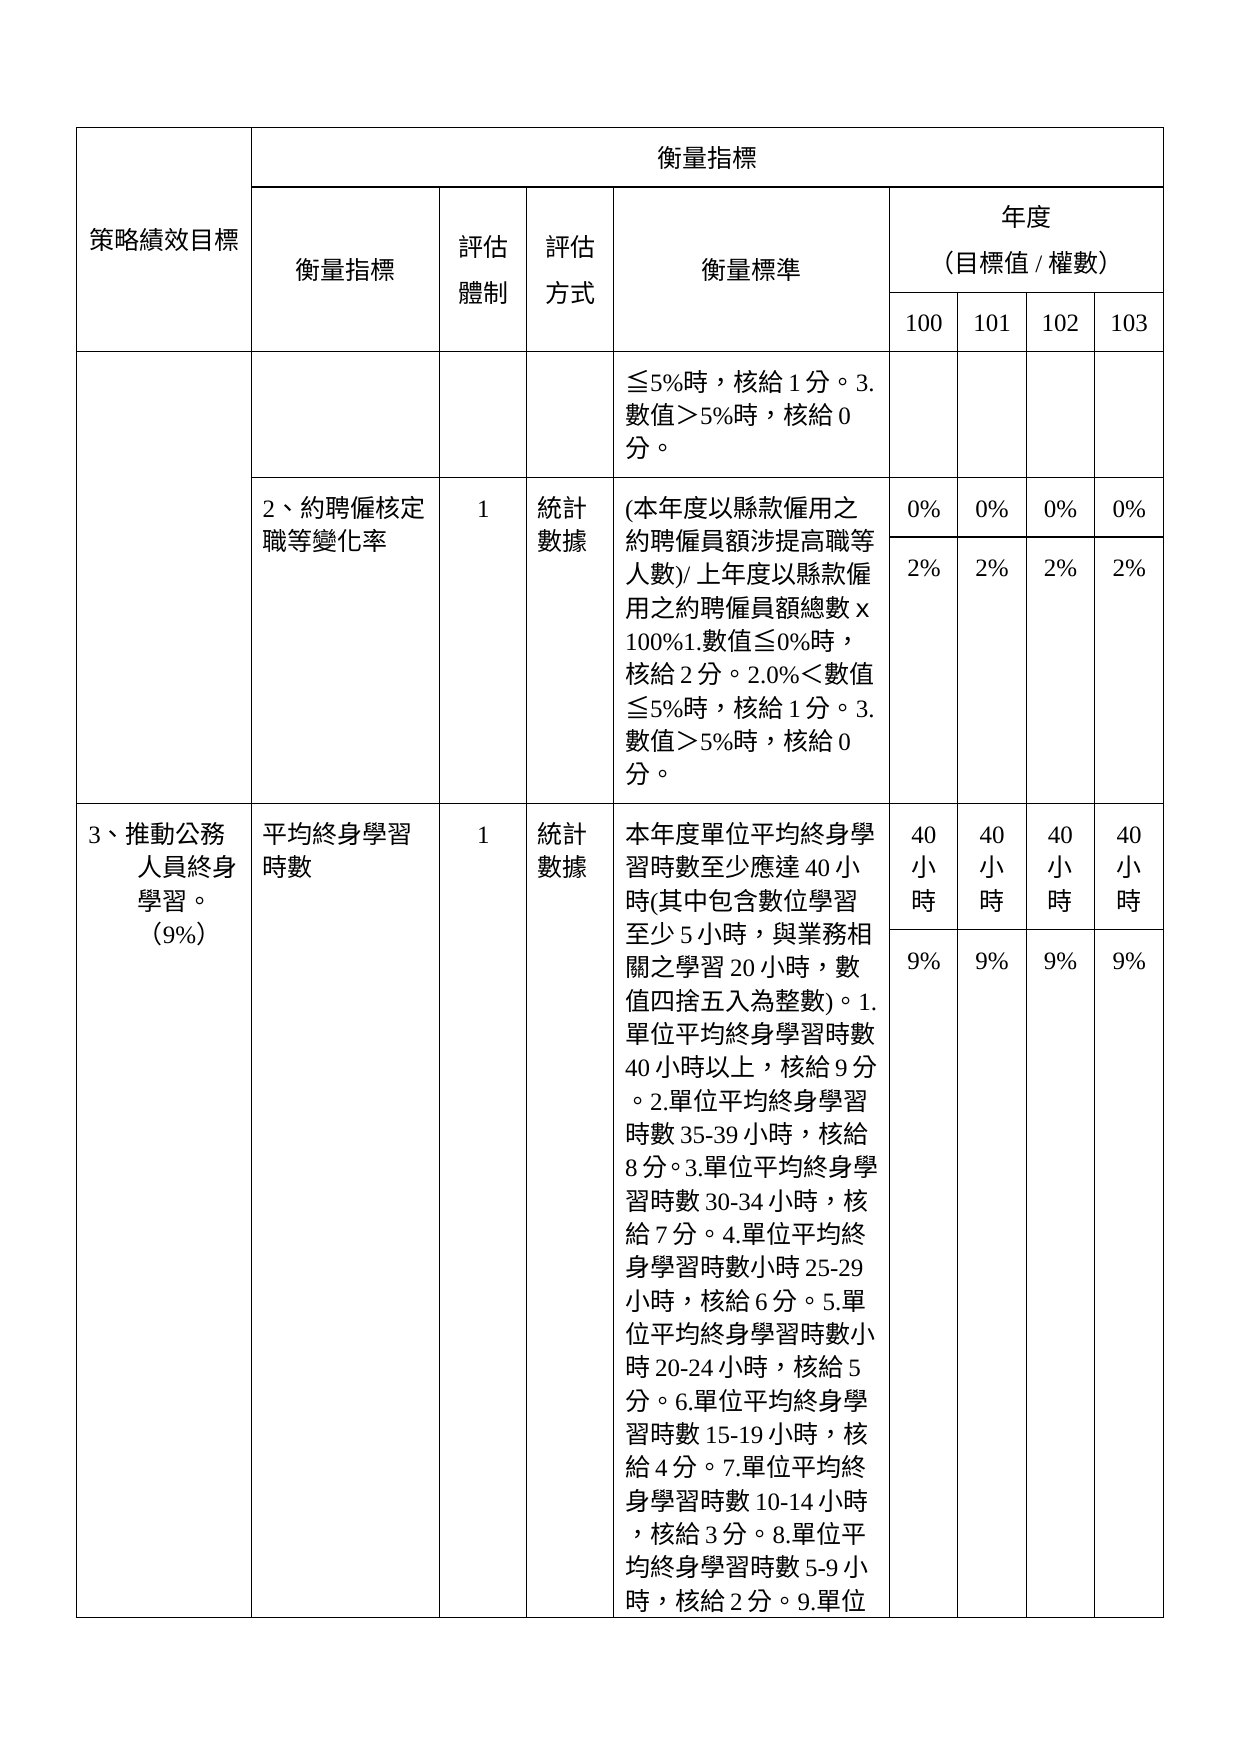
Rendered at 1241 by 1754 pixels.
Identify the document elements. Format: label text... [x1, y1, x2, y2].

table_cell [1095, 352, 1163, 477]
table_cell 1 [440, 804, 526, 1617]
table_cell 0% [1027, 478, 1094, 536]
table_cell 推動公務人員終身學習。（9%） [77, 804, 251, 1617]
table_cell [958, 352, 1026, 477]
table_cell 9% [1027, 930, 1094, 1617]
table_cell 2% [958, 538, 1026, 803]
table_cell (本年度以縣款僱用之約聘僱員額涉提高職等人數)/ 上年度以縣款僱用之約聘僱員額總數ｘ100%1.數值≦0%時，核給2分。2.0%＜數值≦5%時，核給1分。3.數值＞5%時，核給0分。 [614, 478, 889, 803]
table_cell 40小時 [890, 804, 957, 929]
table_cell 2% [1027, 538, 1094, 803]
table_header 策略績效目標 [77, 128, 251, 351]
table_cell 本年度單位平均終身學習時數至少應達40小時(其中包含數位學習至少5小時，與業務相關之學習20小時，數值四捨五入為整數)。1.單位平均終身學習時數40小時以上，核給9分。2.單位平均終身學習時數35-39小時，核給8分。3.單位平均終身學習時數30-34小時，核給7分。4.單位平均終身學習時數小時25-29小時，核給6分。5.單位平均終身學習時數小時20-24小時，核給5分。6.單位平均終身學習時數15-19小時，核給4分。7.單位平均終身學習時數10-14小時，核給3分。8.單位平均終身學習時數5-9小時，核給2分。9.單位 [614, 804, 889, 1617]
table_cell 衡量指標 [252, 188, 439, 351]
table_cell 平均終身學習時數 [252, 804, 439, 1617]
table_cell ≦5%時，核給1分。3.數值＞5%時，核給0分。 [614, 352, 889, 477]
table_cell [77, 477, 251, 803]
table_cell 40小時 [1027, 804, 1094, 929]
table_cell 0% [958, 478, 1026, 536]
table_cell 2、約聘僱核定職等變化率 [252, 478, 439, 803]
table_cell 40小時 [958, 804, 1026, 929]
table_cell 103 [1095, 293, 1163, 351]
table_cell [440, 352, 526, 477]
table_cell 統計數據 [527, 804, 613, 1617]
table_cell 1 [440, 478, 526, 803]
table_cell [890, 352, 957, 477]
table_cell 評估 方式 [527, 188, 613, 351]
table_cell [1027, 352, 1094, 477]
table_cell [77, 352, 251, 477]
table_cell 年度 （目標值 / 權數） [890, 188, 1163, 292]
table_cell 2% [1095, 538, 1163, 803]
table_cell 100 [890, 293, 957, 351]
table_cell 0% [1095, 478, 1163, 536]
table_cell 評估 體制 [440, 188, 526, 351]
table_cell 0% [890, 478, 957, 536]
table_cell 9% [1095, 930, 1163, 1617]
table_cell 衡量標準 [614, 188, 889, 351]
table_cell [252, 352, 439, 477]
table_cell 102 [1027, 293, 1094, 351]
table_cell 2% [890, 538, 957, 803]
table_cell 9% [958, 930, 1026, 1617]
table_header 衡量指標 [252, 128, 1163, 186]
table_cell 9% [890, 930, 957, 1617]
table_cell [527, 352, 613, 477]
table_cell 統計數據 [527, 478, 613, 803]
table_cell 101 [958, 293, 1026, 351]
table_cell 40小時 [1095, 804, 1163, 929]
